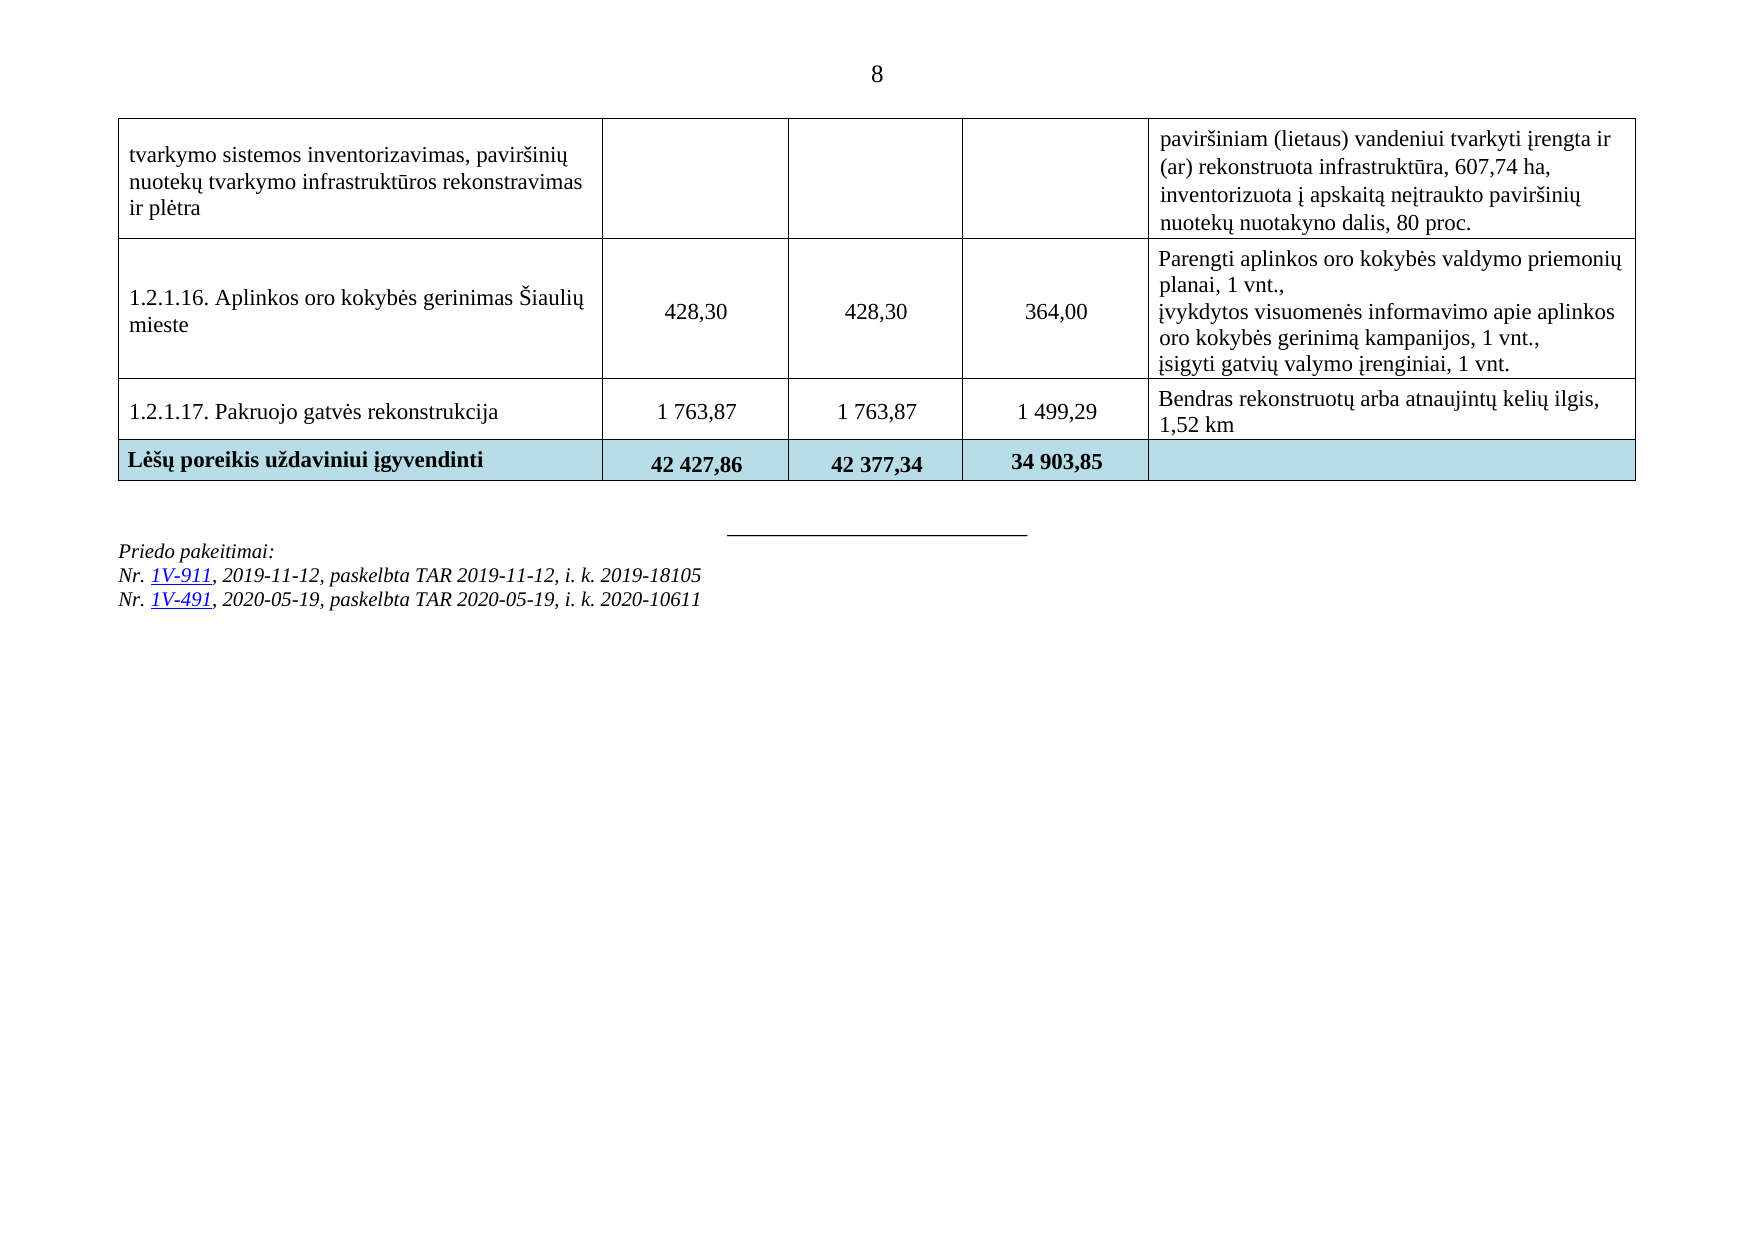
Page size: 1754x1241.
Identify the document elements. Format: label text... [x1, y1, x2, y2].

table_cell 42 427,86 [603, 440, 788, 480]
table_cell 364,00 [963, 239, 1148, 378]
text ________________________ [118, 510, 1636, 539]
table_cell 42 377,34 [789, 440, 962, 480]
table_cell 1.2.1.16. Aplinkos oro kokybės gerinimas Šiaulių mieste [119, 239, 602, 378]
table_cell tvarkymo sistemos inventorizavimas, paviršinių nuotekų tvarkymo infrastruktūros rekonstravimas ir plėtra [119, 119, 602, 238]
table_cell Parengti aplinkos oro kokybės valdymo priemonių planai, 1 vnt., įvykdytos visuomenės informavimo apie aplinkos oro kokybės gerinimą kampanijos, 1 vnt., įsigyti gatvių valymo įrenginiai, 1 vnt. [1149, 239, 1635, 378]
text Nr. 1V-911, 2019-11-12, paskelbta TAR 2019-11-12, i. k. 2019-18105 [118, 563, 1636, 587]
text Nr. 1V-491, 2020-05-19, paskelbta TAR 2020-05-19, i. k. 2020-10611 [118, 587, 1636, 611]
table_cell Bendras rekonstruotų arba atnaujintų kelių ilgis, 1,52 km [1149, 379, 1635, 439]
table_cell paviršiniam (lietaus) vandeniui tvarkyti įrengta ir (ar) rekonstruota infrastruktūra, 607,74 ha, inventorizuota į apskaitą neįtraukto paviršinių nuotekų nuotakyno dalis, 80 proc. [1149, 119, 1635, 238]
table_cell 1 763,87 [603, 379, 788, 439]
table_cell 1 499,29 [963, 379, 1148, 439]
table_cell 428,30 [603, 239, 788, 378]
table_cell 1 763,87 [789, 379, 962, 439]
table_cell [789, 119, 962, 238]
table_cell 428,30 [789, 239, 962, 378]
table_cell [963, 119, 1148, 238]
table_cell [1149, 440, 1635, 480]
table_cell [603, 119, 788, 238]
table_cell 34 903,85 [963, 440, 1148, 480]
table_cell 1.2.1.17. Pakruojo gatvės rekonstrukcija [119, 379, 602, 439]
text Priedo pakeitimai: [118, 539, 1636, 563]
table_cell Lėšų poreikis uždaviniui įgyvendinti [119, 440, 602, 480]
